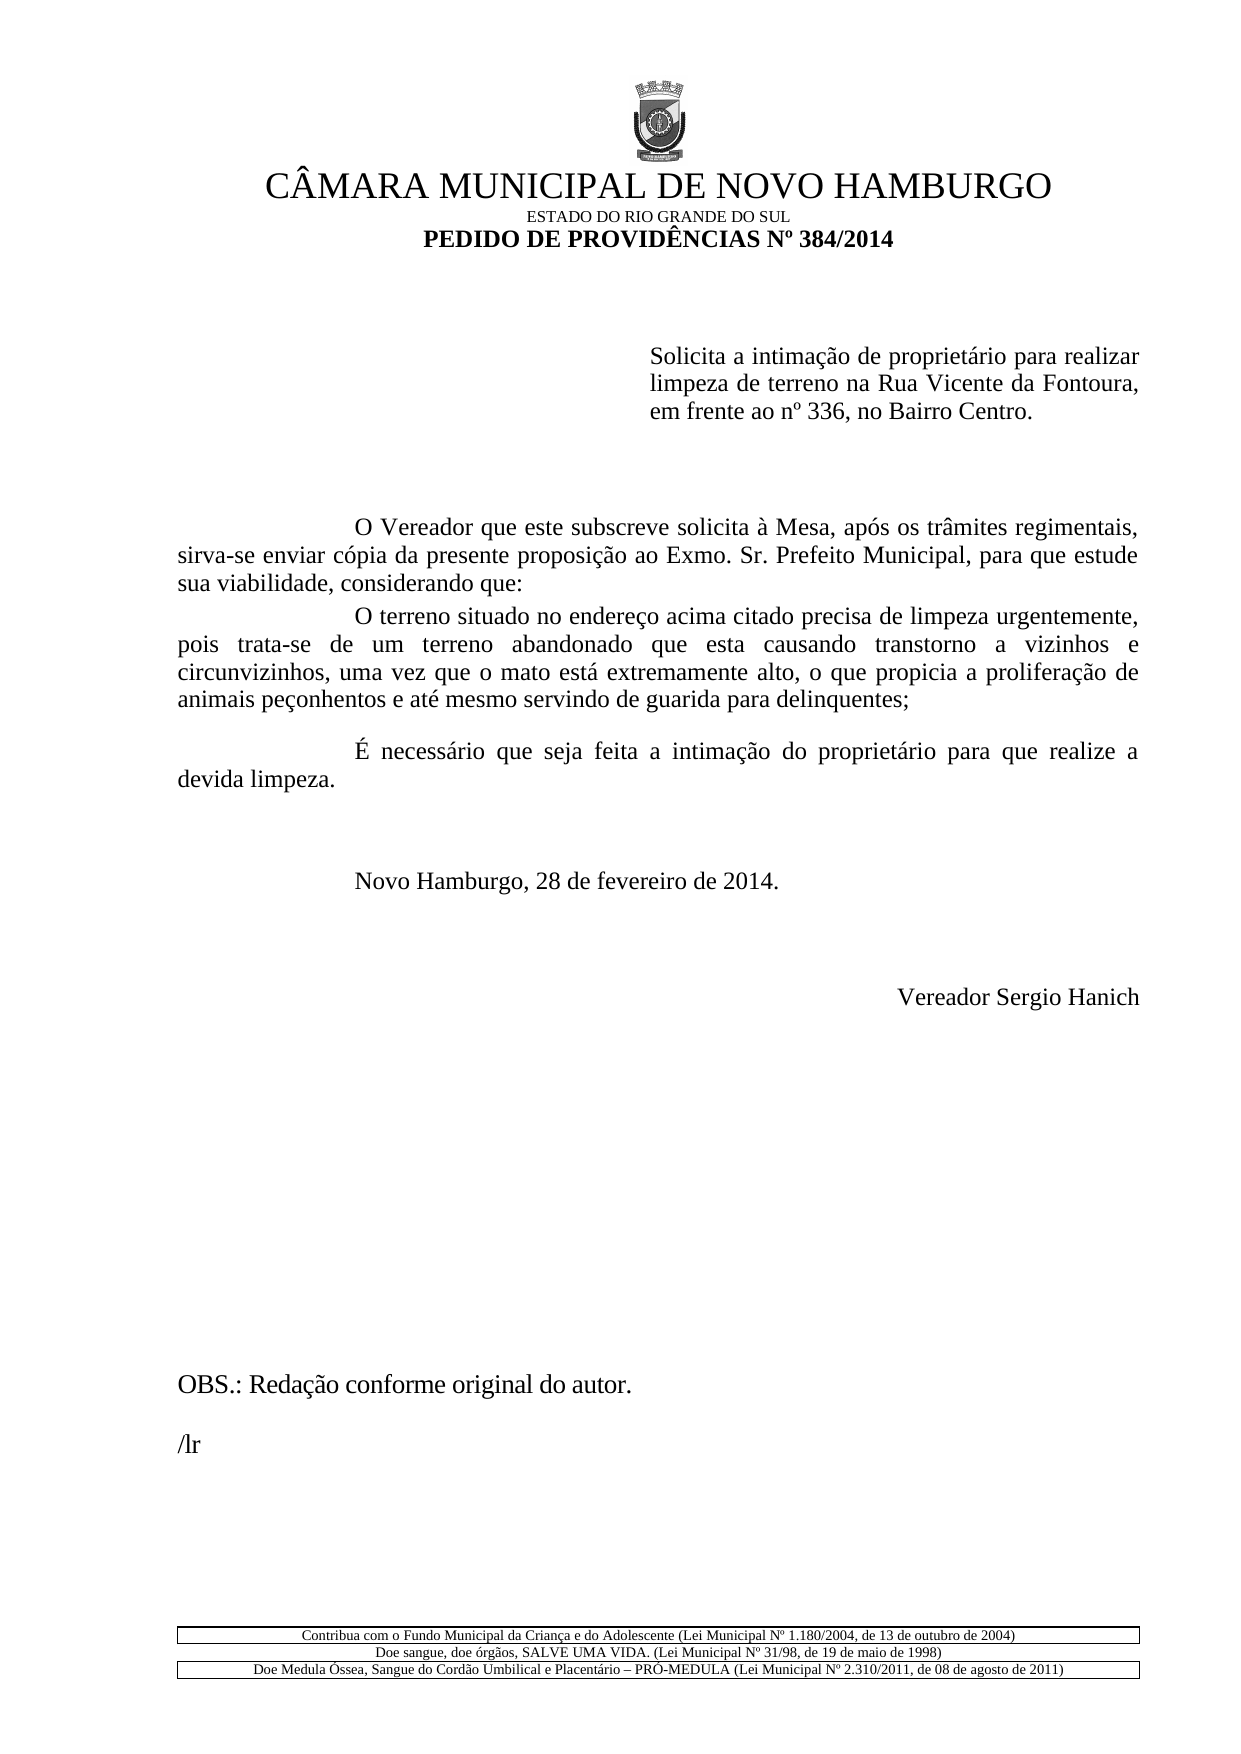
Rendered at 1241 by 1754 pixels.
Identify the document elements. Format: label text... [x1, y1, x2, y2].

text É necessário que seja feita a intimação do proprietário para que realize a devida limpeza. [177, 737, 1140, 792]
text Vereador Sergio Hanich [177, 983, 1140, 1011]
text O terreno situado no endereço acima citado precisa de limpeza urgentemente, pois trata-se de um terreno abandonado que esta causando transtorno a vizinhos e circunvizinhos, uma vez que o mato está extremamente alto, o que propicia a proliferação de animais peçonhentos e até mesmo servindo de guarida para delinquentes; [177, 602, 1140, 713]
text O Vereador que este subscreve solicita à Mesa, após os trâmites regimentais, sirva-se enviar cópia da presente proposição ao Exmo. Sr. Prefeito Municipal, para que estude sua viabilidade, considerando que: [177, 513, 1140, 597]
text OBS.: Redação conforme original do autor. [177, 1369, 1140, 1399]
text /lr [177, 1429, 1140, 1459]
text PEDIDO DE PROVIDÊNCIAS Nº 384/2014 [177, 226, 1140, 253]
text Novo Hamburgo, 28 de fevereiro de 2014. [177, 867, 1140, 895]
text Solicita a intimação de proprietário para realizar limpeza de terreno na Rua Vicente da Fontoura, em frente ao nº 336, no Bairro Centro. [649, 342, 1140, 425]
